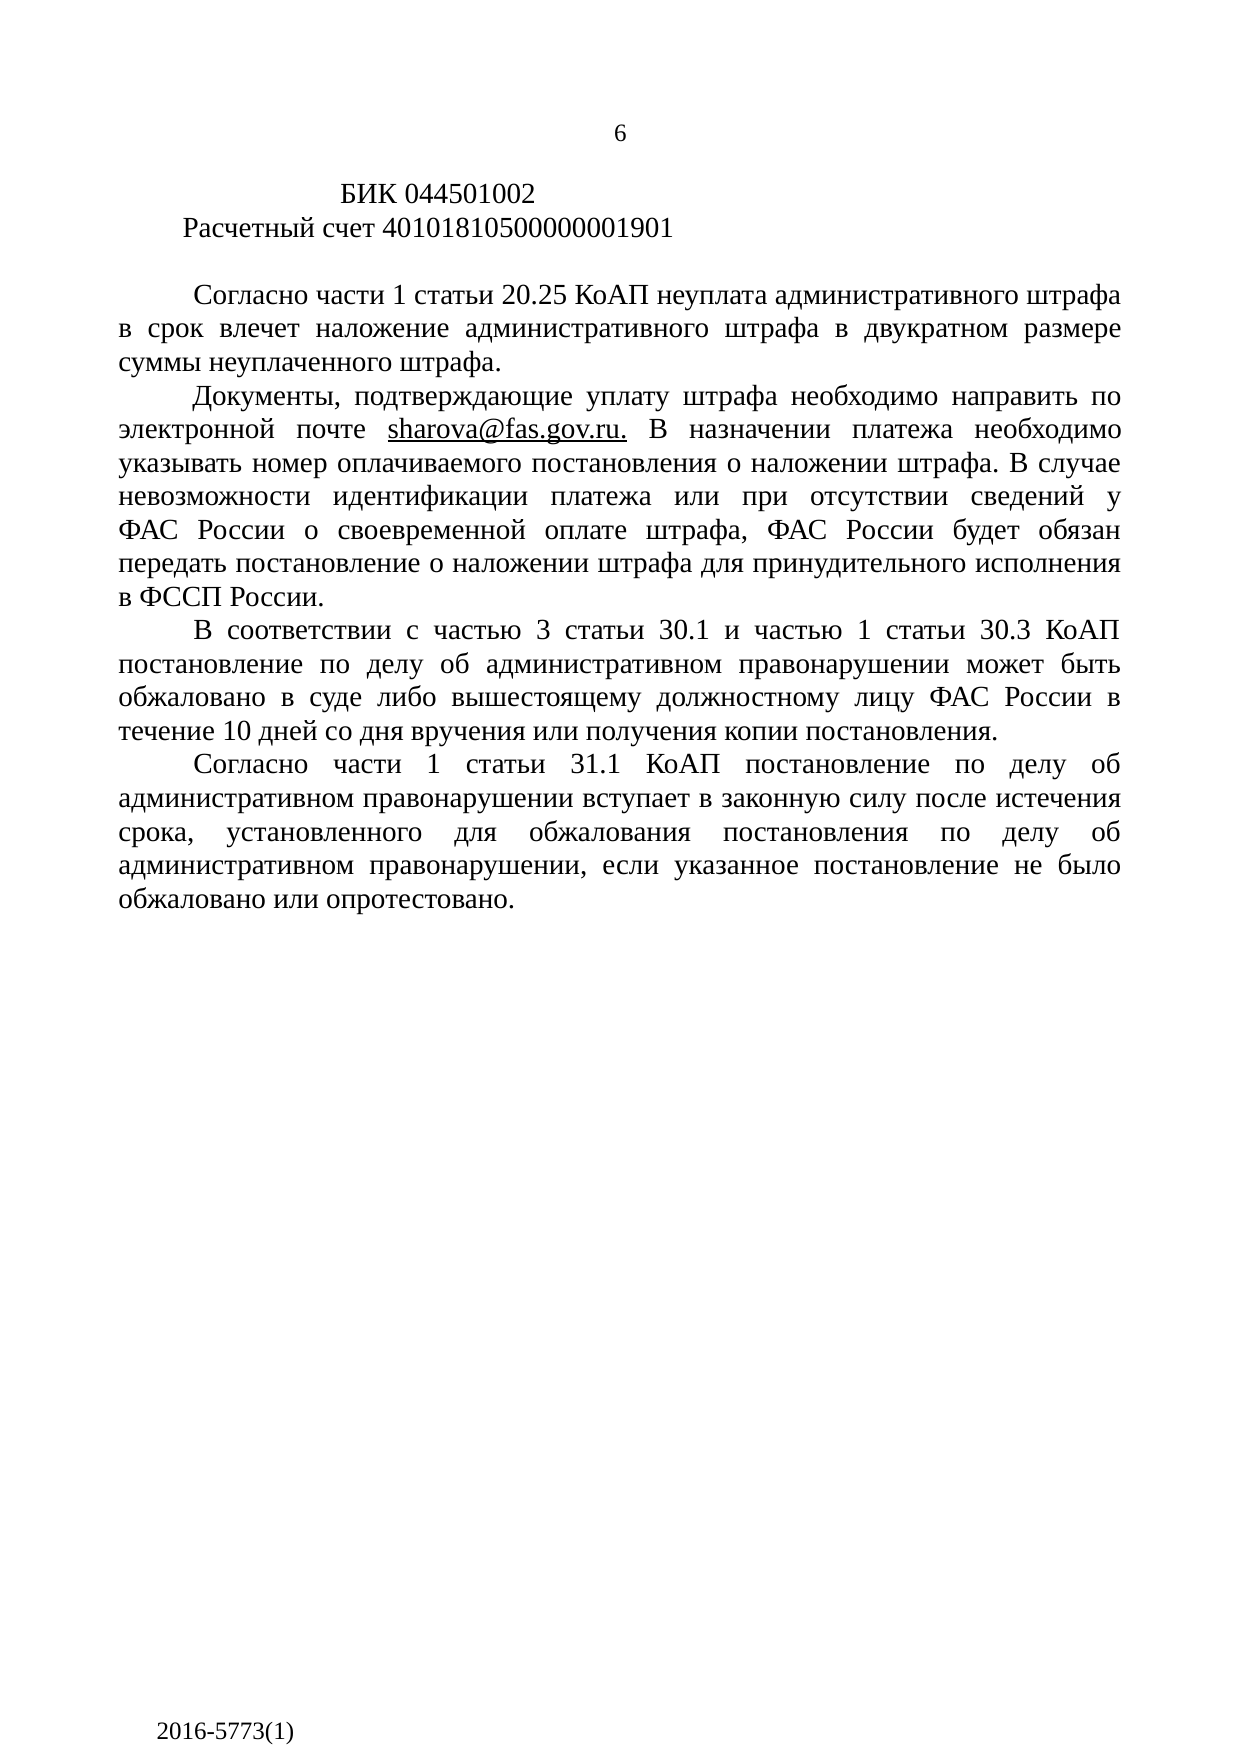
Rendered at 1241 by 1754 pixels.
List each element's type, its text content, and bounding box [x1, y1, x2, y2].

text В соответствии с частью 3 статьи 30.1 и частью 1 статьи 30.3 КоАП постановление по делу об административном правонарушении может быть обжаловано в суде либо вышестоящему должностному лицу ФАС России в течение 10 дней со дня вручения или получения копии постановления. [118, 612, 1122, 747]
text Документы, подтверждающие уплату штрафа необходимо направить по электронной почте sharova@fas.gov.ru. В назначении платежа необходимо указывать номер оплачиваемого постановления о наложении штрафа. В случае невозможности идентификации платежа или при отсутствии сведений у ФАС России о своевременной оплате штрафа, ФАС России будет обязан передать постановление о наложении штрафа для принудительного исполнения в ФССП России. [118, 378, 1122, 612]
text Согласно части 1 статьи 31.1 КоАП постановление по делу об административном правонарушении вступает в законную силу после истечения срока, установленного для обжалования постановления по делу об административном правонарушении, если указанное постановление не было обжаловано или опротестовано. [118, 747, 1122, 914]
text Расчетный счет 40101810500000001901 [118, 210, 1122, 243]
text БИК 044501002 [118, 176, 1122, 210]
text Согласно части 1 статьи 20.25 КоАП неуплата административного штрафа в срок влечет наложение административного штрафа в двукратном размере суммы неуплаченного штрафа. [118, 277, 1122, 378]
